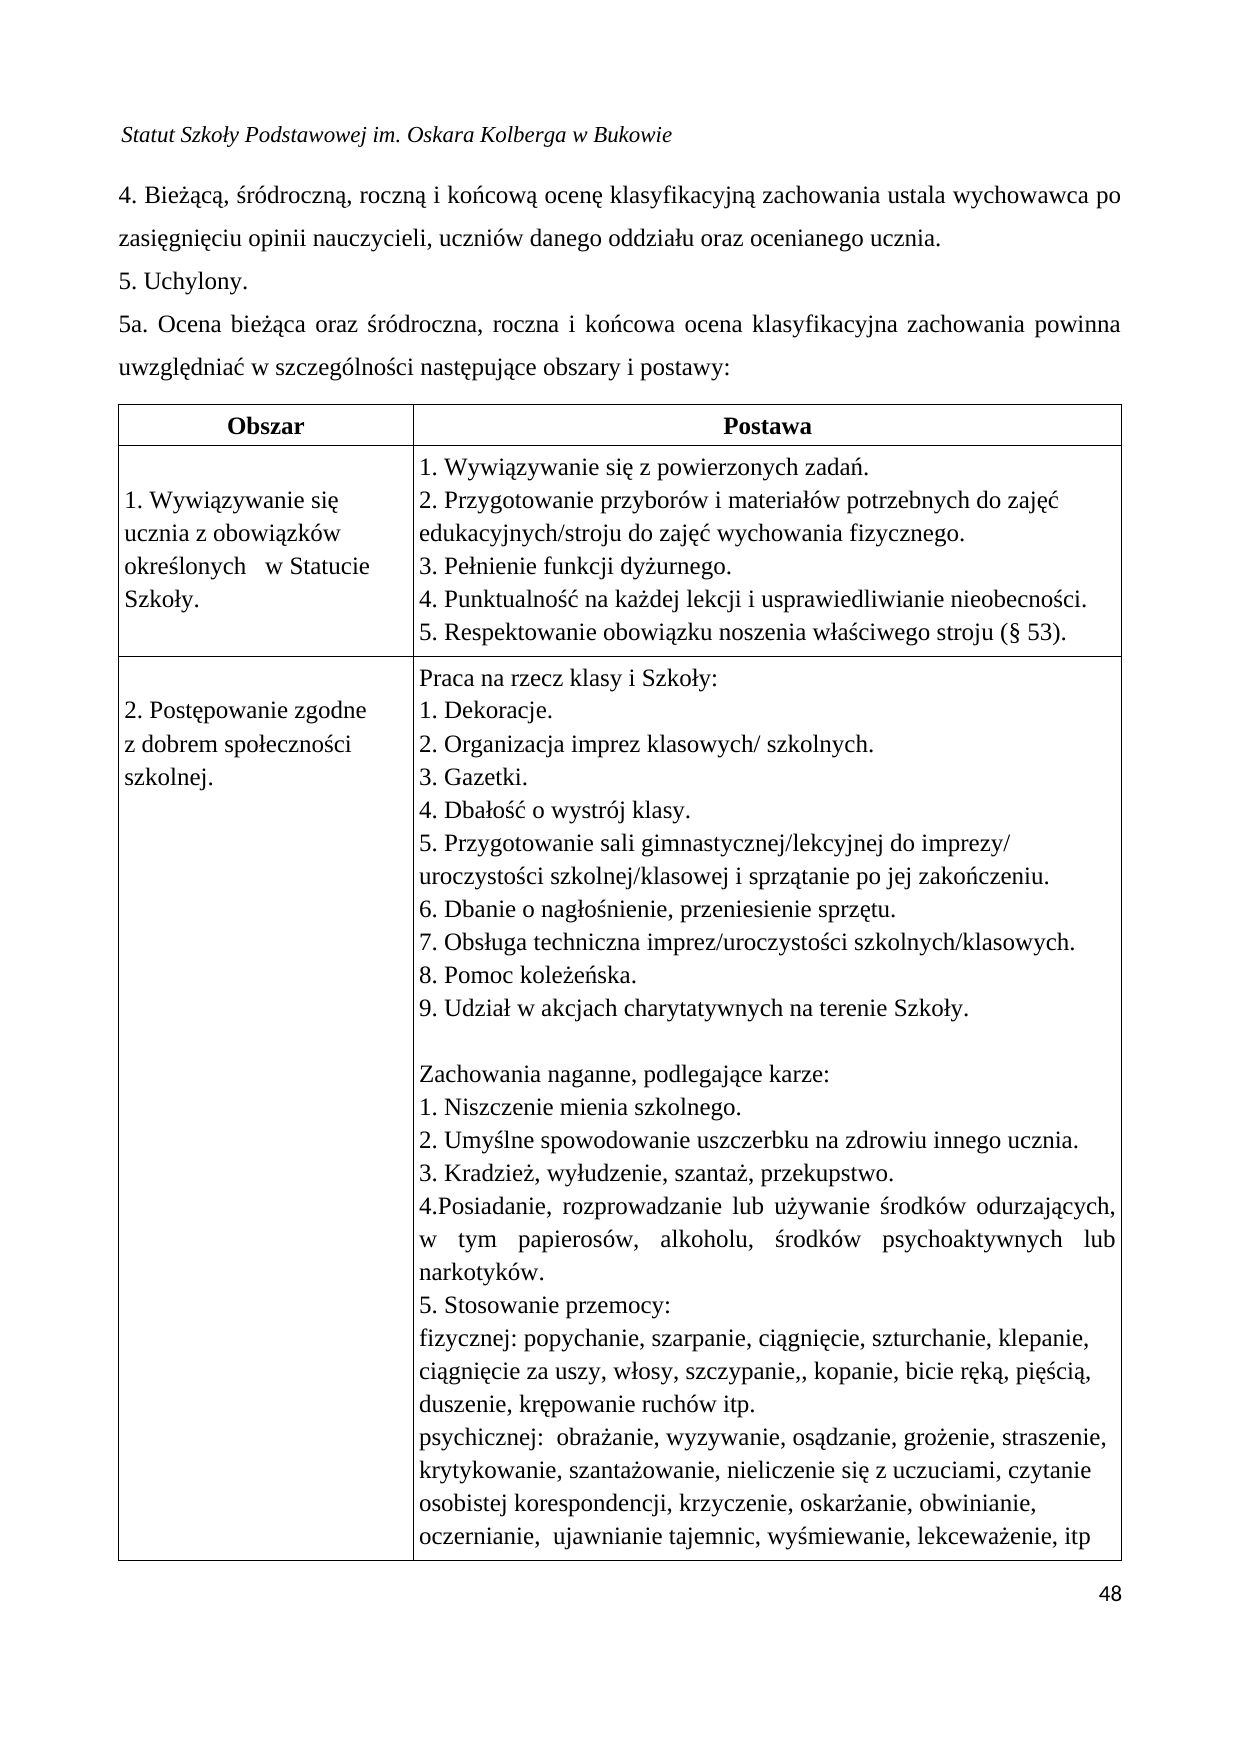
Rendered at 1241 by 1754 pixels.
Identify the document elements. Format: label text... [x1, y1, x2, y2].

list 5. Uchylony. [118, 266, 1122, 295]
table_cell 1. Wywiązywanie się ucznia z obowiązków określonych w Statucie Szkoły. [119, 446, 413, 656]
table_cell 2. Postępowanie zgodne z dobrem społeczności szkolnej. [119, 657, 413, 1560]
text 5a. Ocena bieżąca oraz śródroczna, roczna i końcowa ocena klasyfikacyjna zachowania powinna uwzględniać w szczególności następujące obszary i postawy: [118, 309, 1122, 381]
table_header Obszar [119, 405, 413, 445]
table_cell 1. Wywiązywanie się z powierzonych zadań. 2. Przygotowanie przyborów i materiałów potrzebnych do zajęć edukacyjnych/stroju do zajęć wychowania fizycznego. 3. Pełnienie funkcji dyżurnego. 4. Punktualność na każdej lekcji i usprawiedliwianie nieobecności. 5. Respektowanie obowiązku noszenia właściwego stroju (§ 53). [414, 446, 1121, 656]
table_header Postawa [414, 405, 1121, 445]
list 4. Bieżącą, śródroczną, roczną i końcową ocenę klasyfikacyjną zachowania ustala wychowawca po zasięgnięciu opinii nauczycieli, uczniów danego oddziału oraz ocenianego ucznia. [118, 180, 1122, 252]
table_cell Praca na rzecz klasy i Szkoły: 1. Dekoracje. 2. Organizacja imprez klasowych/ szkolnych. 3. Gazetki. 4. Dbałość o wystrój klasy. 5. Przygotowanie sali gimnastycznej/lekcyjnej do imprezy/ uroczystości szkolnej/klasowej i sprzątanie po jej zakończeniu. 6. Dbanie o nagłośnienie, przeniesienie sprzętu. 7. Obsługa techniczna imprez/uroczystości szkolnych/klasowych. 8. Pomoc koleżeńska. 9. Udział w akcjach charytatywnych na terenie Szkoły. Zachowania naganne, podlegające karze: 1. Niszczenie mienia szkolnego. 2. Umyślne spowodowanie uszczerbku na zdrowiu innego ucznia. 3. Kradzież, wyłudzenie, szantaż, przekupstwo. 4.Posiadanie, rozprowadzanie lub używanie środków odurzających, w tym papierosów, alkoholu, środków psychoaktywnych lub narkotyków. 5. Stosowanie przemocy: fizycznej: popychanie, szarpanie, ciągnięcie, szturchanie, klepanie, ciągnięcie za uszy, włosy, szczypanie,, kopanie, bicie ręką, pięścią, duszenie, krępowanie ruchów itp. psychicznej: obrażanie, wyzywanie, osądzanie, grożenie, straszenie, krytykowanie, szantażowanie, nieliczenie się z uczuciami, czytanie osobistej korespondencji, krzyczenie, oskarżanie, obwinianie, oczernianie, ujawnianie tajemnic, wyśmiewanie, lekceważenie, itp [414, 657, 1121, 1560]
